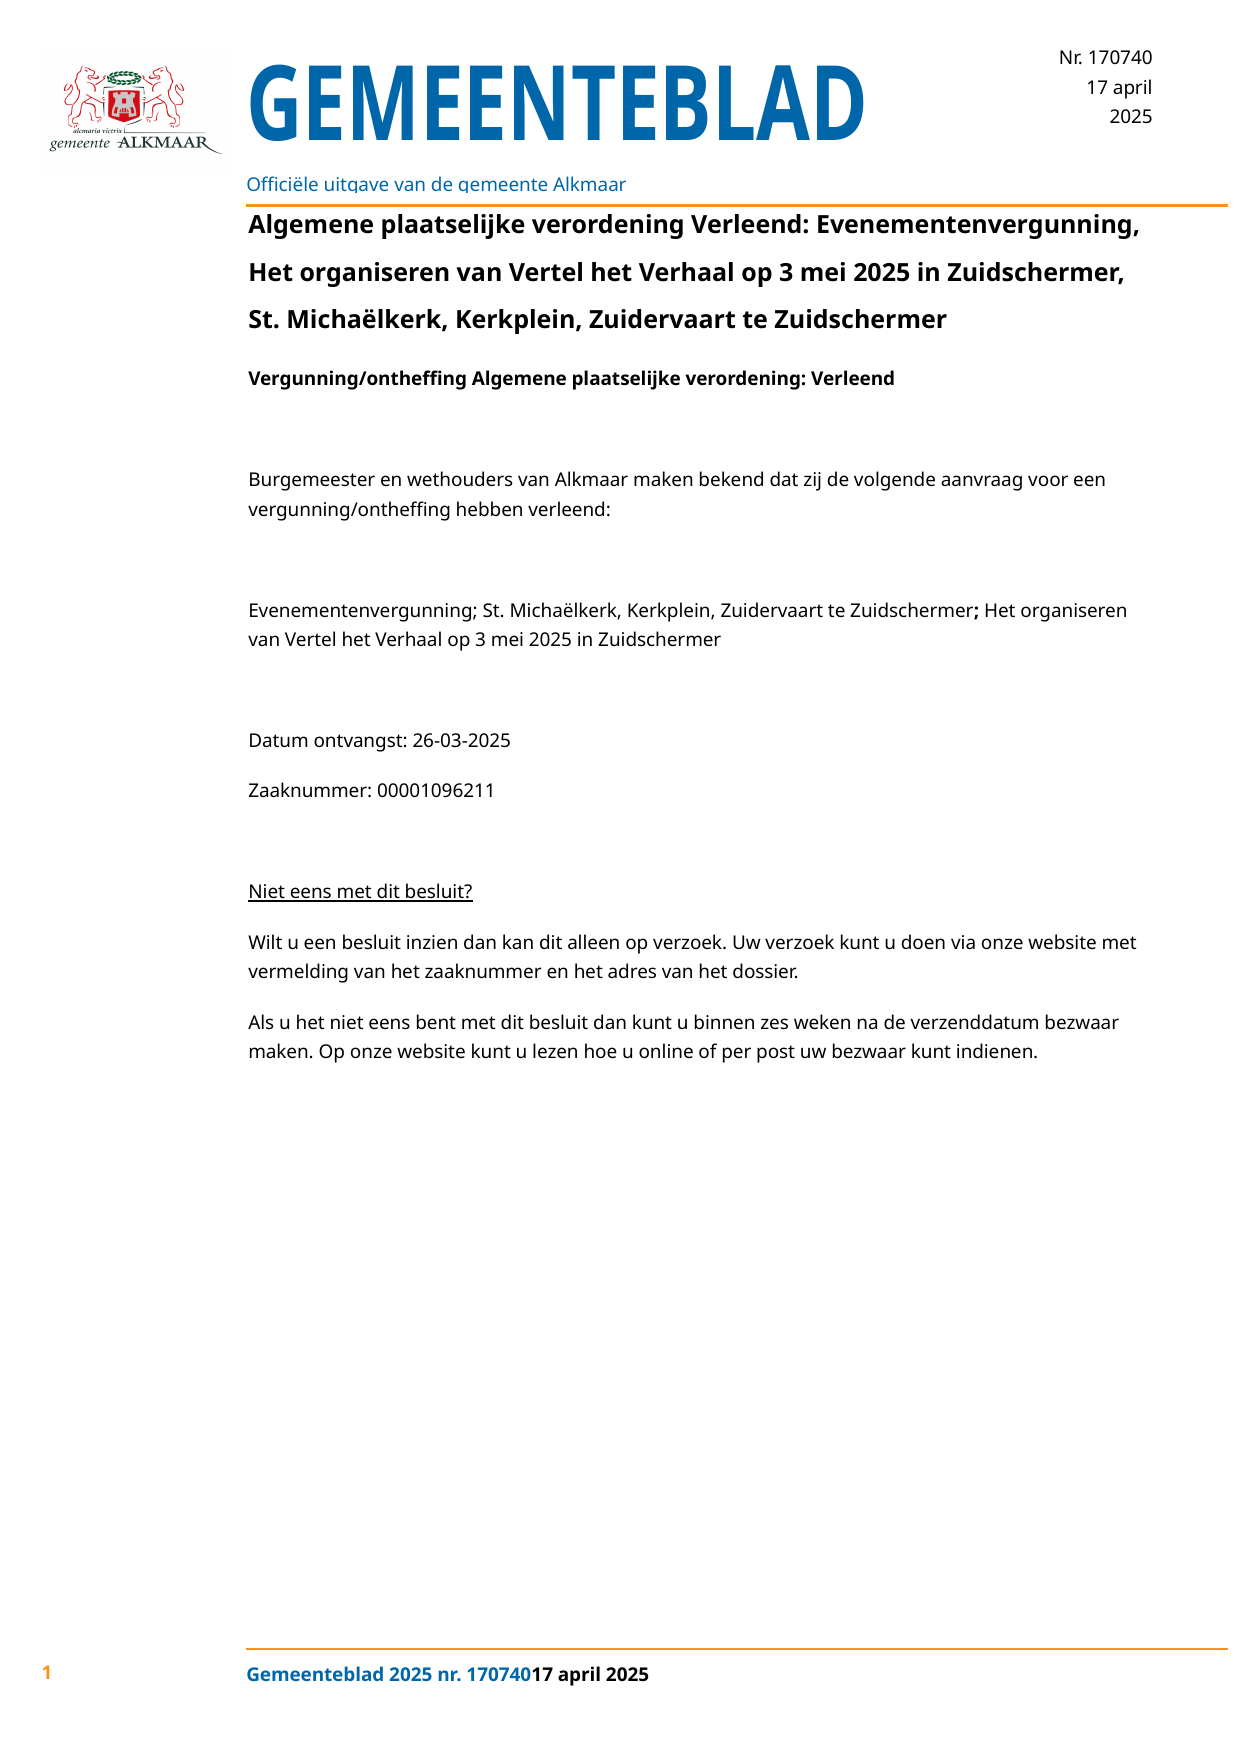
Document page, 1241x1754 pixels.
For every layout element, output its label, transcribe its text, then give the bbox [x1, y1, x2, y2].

text Als u het niet eens bent met dit besluit dan kunt u binnen zes weken na de verzenddatum bezwaar maken. Op onze website kunt u lezen hoe u online of per post uw bezwaar kunt indienen. [248, 1009, 1152, 1064]
text Zaaknummer: 00001096211 [248, 778, 1152, 803]
text Wilt u een besluit inzien dan kan dit alleen op verzoek. Uw verzoek kunt u doen via onze website met vermelding van het zaaknummer en het adres van het dossier. [248, 929, 1152, 984]
text Evenementenvergunning; St. Michaëlkerk, Kerkplein, Zuidervaart te Zuidschermer; Het organiseren van Vertel het Verhaal op 3 mei 2025 in Zuidschermer [248, 597, 1152, 652]
text Algemene plaatselijke verordening Verleend: Evenementenvergunning, Het organiseren van Vertel het Verhaal op 3 mei 2025 in Zuidschermer, St. Michaëlkerk, Kerkplein, Zuidervaart te Zuidschermer [248, 207, 1152, 336]
text Vergunning/ontheffing Algemene plaatselijke verordening: Verleend [248, 366, 1152, 391]
picture [41, 47, 231, 172]
text Niet eens met dit besluit? [248, 878, 1152, 904]
text Datum ontvangst: 26-03-2025 [248, 727, 1152, 753]
text Burgemeester en wethouders van Alkmaar maken bekend dat zij de volgende aanvraag voor een vergunning/ontheffing hebben verleend: [248, 466, 1152, 522]
